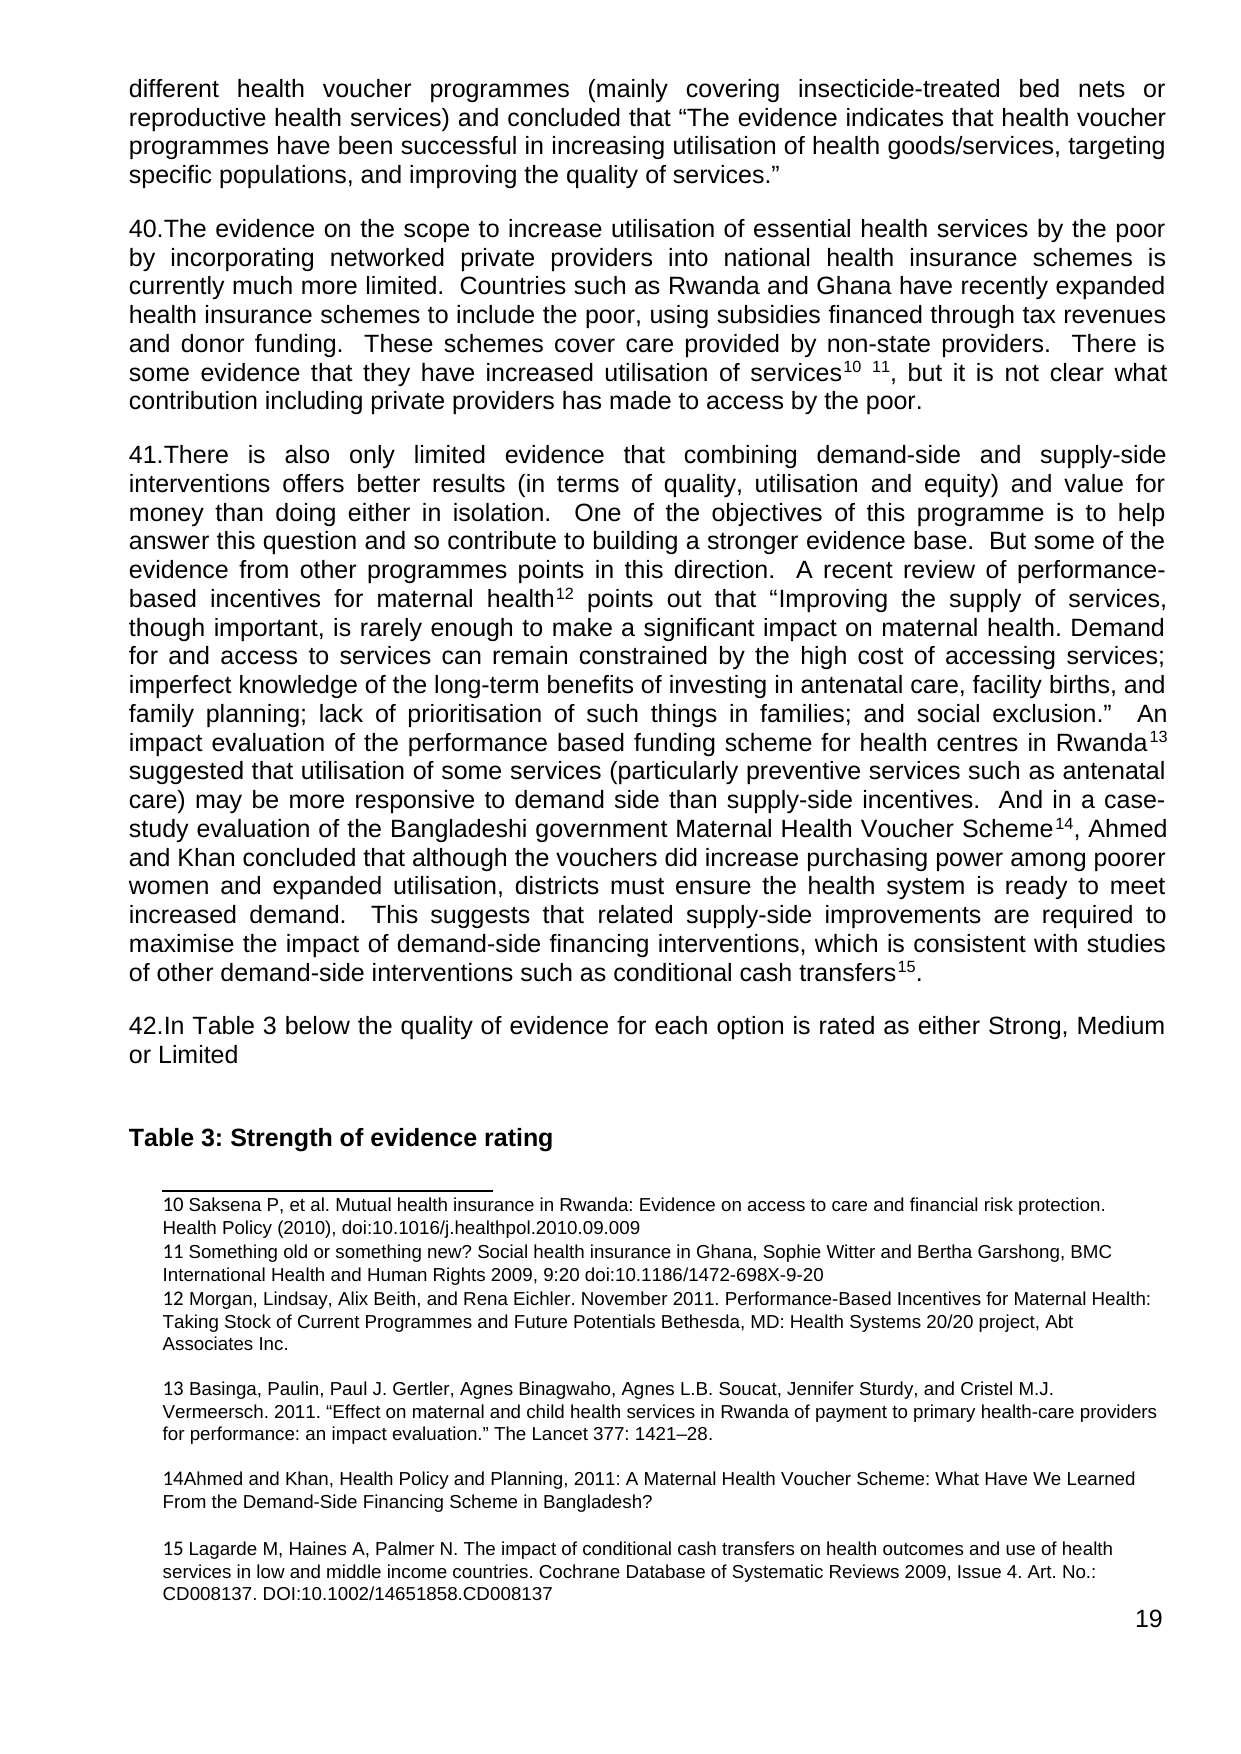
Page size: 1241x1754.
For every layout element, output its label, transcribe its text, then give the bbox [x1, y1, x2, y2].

table_cell Assessing the strength of the evidence base for each feasible option Social franchising interventions are common to both options 1 and 2. The literature on social franchising is generally encouraging and early results suggest that social franchising could “rapidly expand health coverage to the poor, capture economies of scale and reduce the information asymmetries that often adversely affect quality of care” . Systematic reviews of the evidence on social franchising have found that there have not yet been enough rigorous evaluations to allow strong conclusions to be drawn. A 2009 Cochrane review5 did not find any rigorous evidence to demonstrate the effect of social franchising on access to and quality of care in low- and middle-income countries” and concluded that “Governments, non-government organizations and international donor organizations should implement social franchises for LMICs with integral evaluations in order to learn whether and how they affect access to and quality of health services”. Similarly, a 2011 systematic review found that “no rigorous evidence existed as to the effect of social franchising on access to and quality of health services in low- and middle-income countries” and recommended more rigorous evaluations. The evidence for option 2 and for the supply-side component of option 1 must therefore be classed as limited. The evaluation components of these options would, however, make an important contribution to increasing the evidence base for future interventions, as recommended by the systematic reviews. Both the results and the unintended consequences of the social franchising element would be measured. The most significant difference between options 1 and 2 is the addition of the demand-side financing element in option 1 to increase affordable access to franchised and other services by poor people. It is not yet clear what form the demand-side intervention in each country would take; this would be determined during a one-year inception phase. But the most likely candidates are vouchers and the expansion of national health insurance schemes to cover networked providers. Demand-side financing would increase patient choice, allowing patients to access whichever services they prefer, within or outside the franchised networks. There is a growing evidence base for demand-side financing interventions. Voucher schemes are increasingly being used to raise use of specific services provided in the private sector. Systematic reviews of voucher schemes have concluded that so far there is robust evidence that vouchers increase service utilisation and modest evidence that they improve service quality and can be effectively targeted to specific populations such as the poor or women. Bellows et al. reviewed fifteen evaluation studies of seven sexual and reproductive health voucher programmes in Asia, Africa, and Latin America, finding promising quantitative evidence that the programmes increase women’s use of reproductive health services and improve quality of care and population health outcomes. Although the studies were primarily “cross-sectional or before-and-after without controls and thus not considered particularly strong study designs,” the authors contend that the “potential for reproductive health voucher [programmes] appears positive.” Similarly, Meyer et al reviewed 24 studies evaluating 16 different health voucher programmes (mainly covering insecticide-treated bed nets or reproductive health services) and concluded that “The evidence indicates that health voucher programmes have been successful in increasing utilisation of health goods/services, targeting specific populations, and improving the quality of services.” The evidence on the scope to increase utilisation of essential health services by the poor by incorporating networked private providers into national health insurance schemes is currently much more limited. Countries such as Rwanda and Ghana have recently expanded health insurance schemes to include the poor, using subsidies financed through tax revenues and donor funding. These schemes cover care provided by non-state providers. There is some evidence that they have increased utilisation of services , but it is not clear what contribution including private providers has made to access by the poor. There is also only limited evidence that combining demand-side and supply-side interventions offers better results (in terms of quality, utilisation and equity) and value for money than doing either in isolation. One of the objectives of this programme is to help answer this question and so contribute to building a stronger evidence base. But some of the evidence from other programmes points in this direction. A recent review of performance-based incentives for maternal health points out that “Improving the supply of services, though important, is rarely enough to make a significant impact on maternal health. Demand for and access to services can remain constrained by the high cost of accessing services; imperfect knowledge of the long-term benefits of investing in antenatal care, facility births, and family planning; lack of prioritisation of such things in families; and social exclusion.” An impact evaluation of the performance based funding scheme for health centres in Rwanda suggested that utilisation of some services (particularly preventive services such as antenatal care) may be more responsive to demand side than supply-side incentives. And in a case-study evaluation of the Bangladeshi government Maternal Health Voucher Scheme, Ahmed and Khan concluded that although the vouchers did increase purchasing power among poorer women and expanded utilisation, districts must ensure the health system is ready to meet increased demand. This suggests that related supply-side improvements are required to maximise the impact of demand-side financing interventions, which is consistent with studies of other demand-side interventions such as conditional cash transfers. In Table 3 below the quality of evidence for each option is rated as either Strong, Medium or Limited Table 3: Strength of evidence rating What is the likely impact (positive and negative) on climate change and environment for each feasible option? Categorise as A, high potential risk / opportunity; B, medium / manageable potential risk / opportunity; C, low / no risk / opportunity; or D, core contribution to a multilateral organisation. Table 4: Ratings for climate change and environment [80, 74, 1240, 1180]
